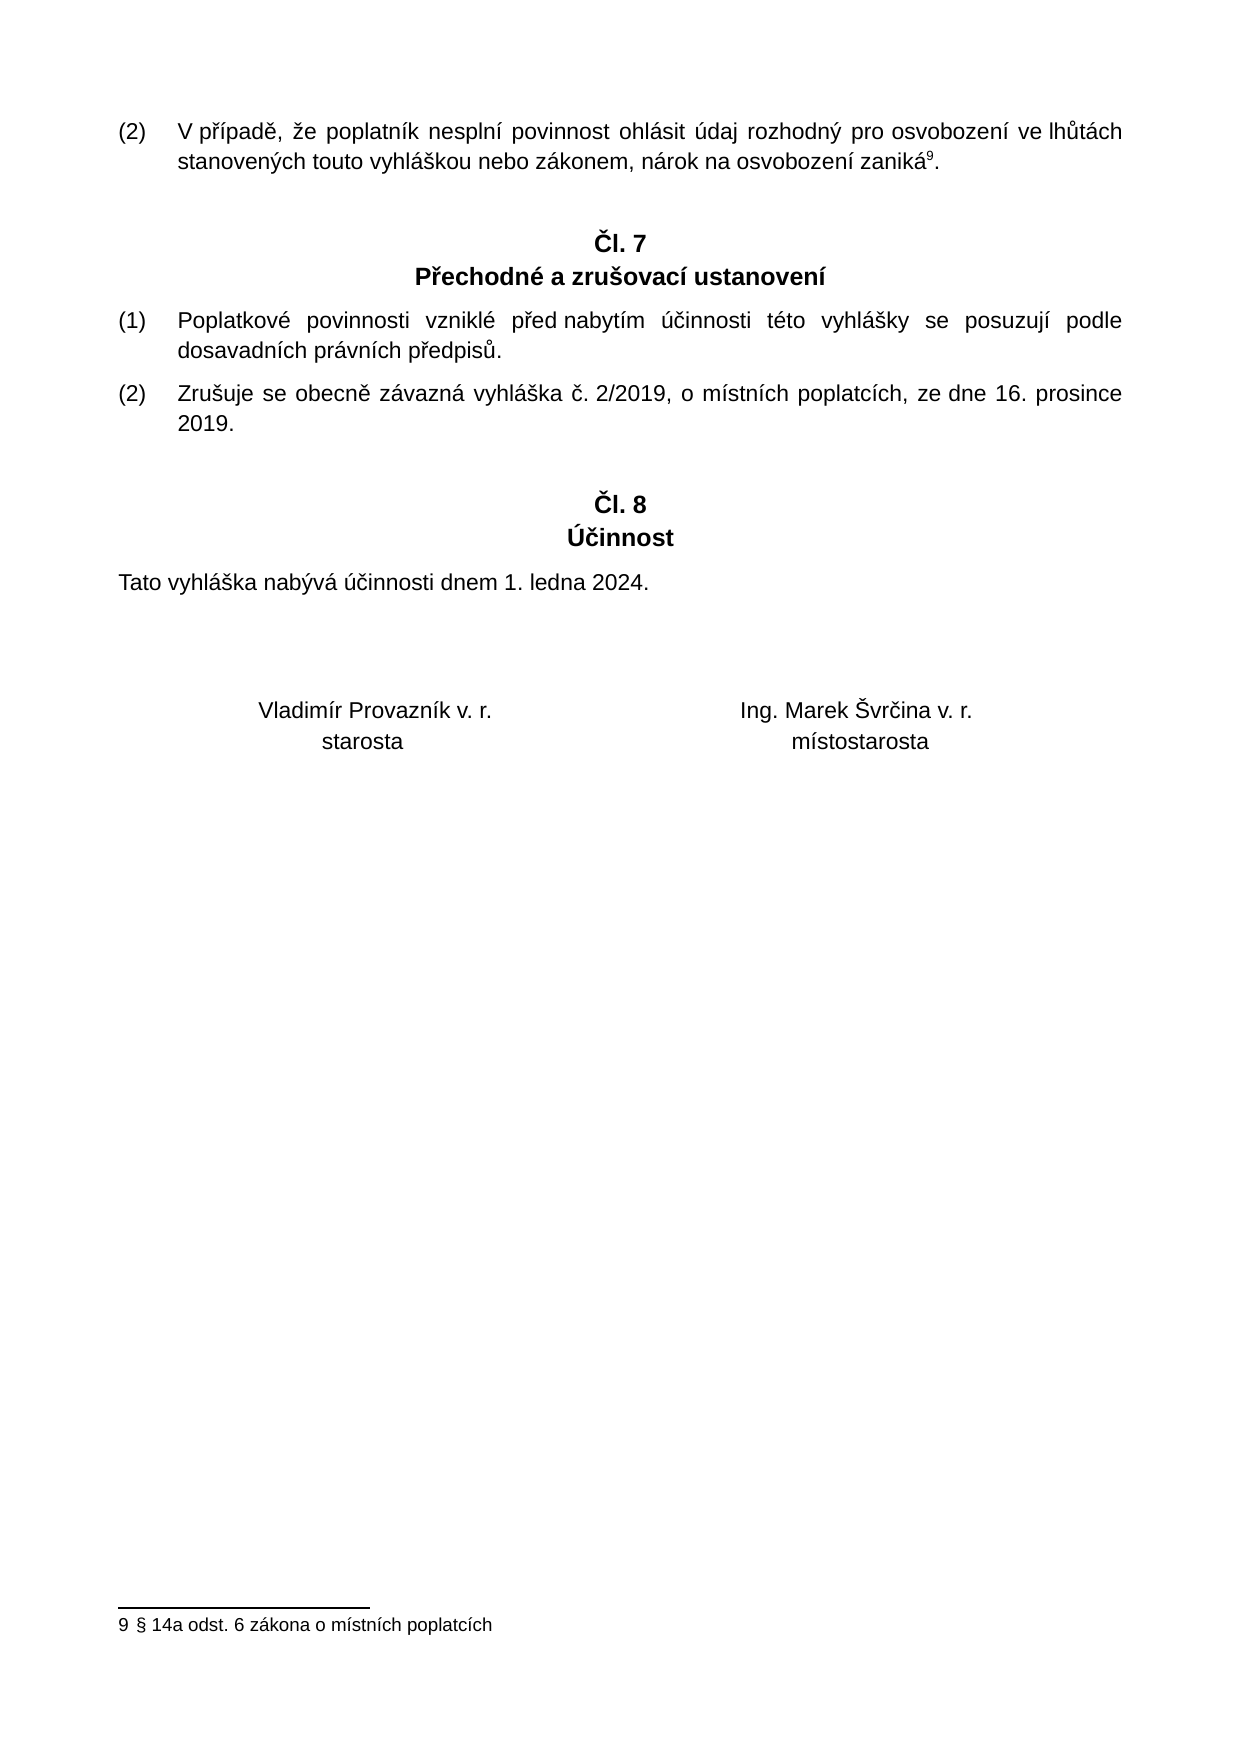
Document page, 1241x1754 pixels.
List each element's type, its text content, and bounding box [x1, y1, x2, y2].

text starosta místostarosta [118, 728, 1122, 754]
list Poplatkové povinnosti vzniklé před nabytím účinnosti této vyhlášky se posuzují podle dosavadních právních předpisů. [118, 307, 1122, 364]
text Tato vyhláška nabývá účinnosti dnem 1. ledna 2024. [118, 569, 1122, 595]
text Vladimír Provazník v. r. Ing. Marek Švrčina v. r. [118, 697, 1122, 723]
subtitle Čl. 8 Účinnost [118, 490, 1122, 552]
subtitle Čl. 7 Přechodné a zrušovací ustanovení [118, 228, 1122, 290]
list V případě, že poplatník nesplní povinnost ohlásit údaj rozhodný pro osvobození ve lhůtách stanovených touto vyhláškou nebo zákonem, nárok na osvobození zaniká. [118, 118, 1122, 175]
list Zrušuje se obecně závazná vyhláška č. 2/2019, o místních poplatcích, ze dne 16. prosince 2019. [118, 380, 1122, 437]
list § 14a odst. 6 zákona o místních poplatcích [118, 1614, 1122, 1635]
